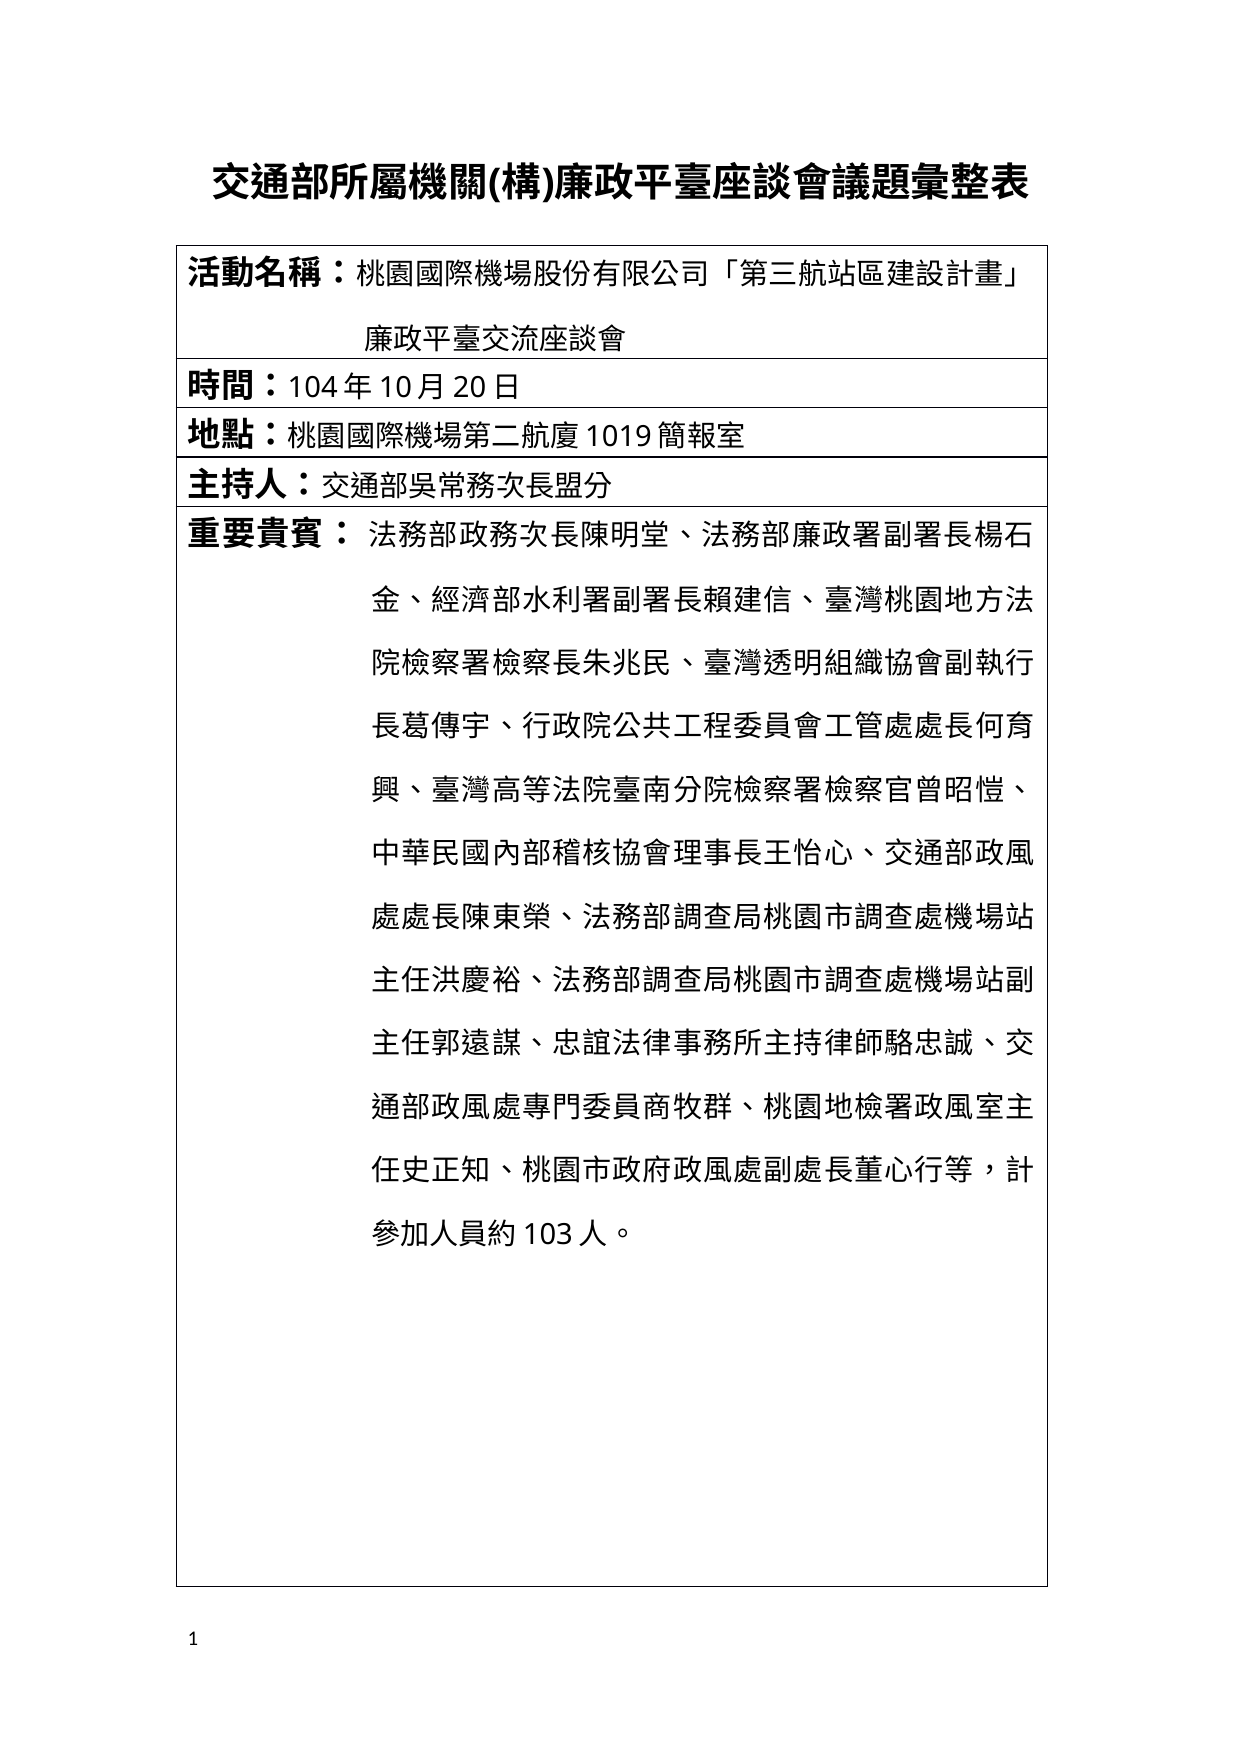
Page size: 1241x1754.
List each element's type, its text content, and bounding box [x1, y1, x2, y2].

table_cell 主持人：交通部吳常務次長盟分 [177, 458, 1047, 506]
table_cell 時間：104年10月20日 [177, 359, 1047, 407]
table_header 活動名稱：桃園國際機場股份有限公司「第三航站區建設計畫」廉政平臺交流座談會 [177, 246, 1047, 358]
table_cell 地點：桃園國際機場第二航廈1019簡報室 [177, 408, 1047, 456]
text 交通部所屬機關(構)廉政平臺座談會議題彙整表 [187, 150, 1053, 208]
table_cell 重要貴賓： 法務部政務次長陳明堂、法務部廉政署副署長楊石金、經濟部水利署副署長賴建信、臺灣桃園地方法院檢察署檢察長朱兆民、臺灣透明組織協會副執行長葛傳宇、行政院公共工程委員會工管處處長何育興、臺灣高等法院臺南分院檢察署檢察官曾昭愷、中華民國內部稽核協會理事長王怡心、交通部政風處處長陳東榮、法務部調查局桃園市調查處機場站主任洪慶裕、法務部調查局桃園市調查處機場站副主任郭遠謀、忠誼法律事務所主持律師駱忠誠、交通部政風處專門委員商牧群、桃園地檢署政風室主任史正知、桃園市政府政風處副處長董心行等，計參加人員約103人。 [177, 507, 1047, 1586]
